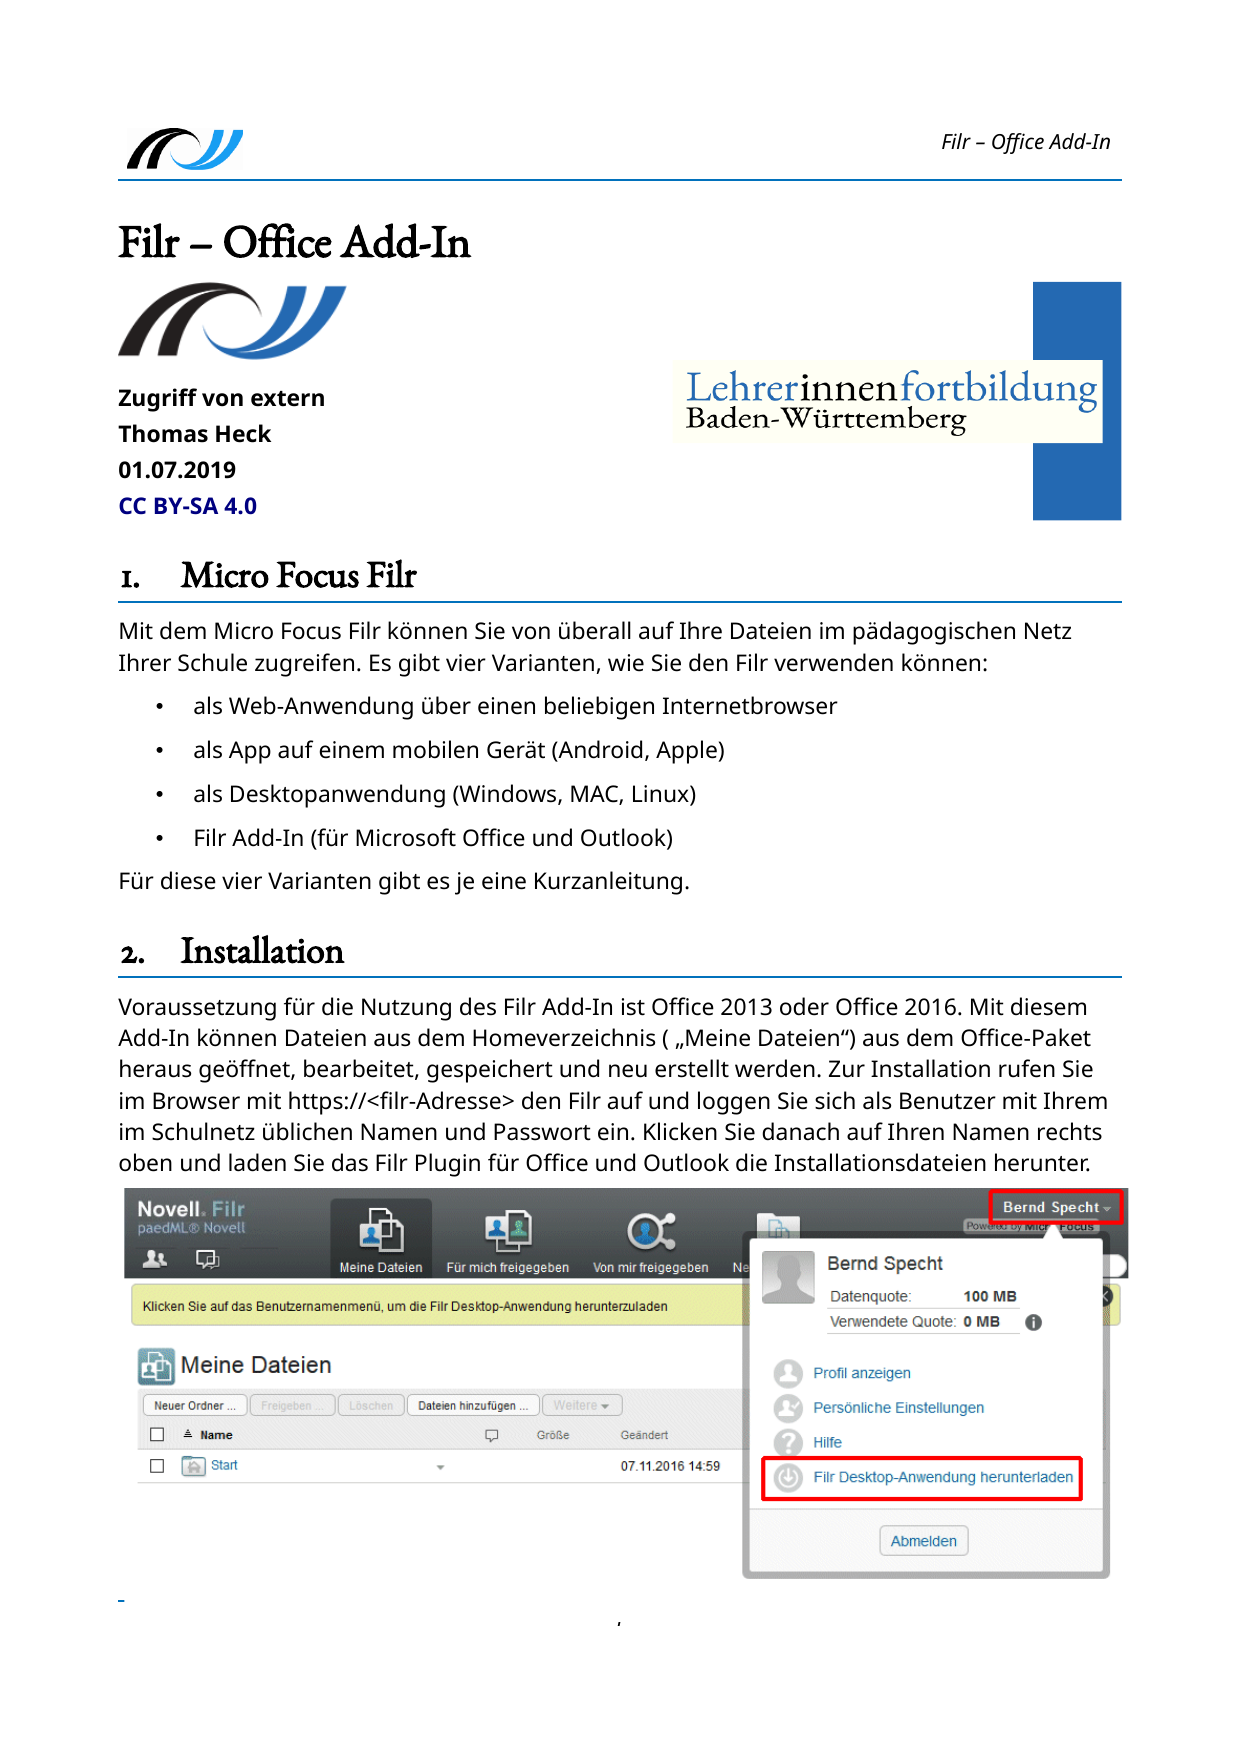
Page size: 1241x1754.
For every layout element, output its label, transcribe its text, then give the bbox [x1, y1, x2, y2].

subtitle Micro Focus Filr [118, 546, 1122, 601]
text Für diese vier Varianten gibt es je eine Kurzanleitung. [118, 865, 1122, 897]
text Mit dem Micro Focus Filr können Sie von überall auf Ihre Dateien im pädagogischen Netz Ihrer Schule zugreifen. Es gibt vier Varianten, wie Sie den Filr verwenden können: [118, 615, 1122, 678]
list als Desktopanwendung (Windows, MAC, Linux) [156, 778, 1122, 809]
picture [124, 1188, 1129, 1622]
text Voraussetzung für die Nutzung des Filr Add-In ist Office 2013 oder Office 2016. Mit diesem Add-In können Dateien aus dem Homeverzeichnis ( „Meine Dateien“) aus dem Office-Paket heraus geöffnet, bearbeitet, gespeichert und neu erstellt werden. Zur Installation rufen Sie im Browser mit https://<filr-Adresse> den Filr auf und loggen Sie sich als Benutzer mit Ihrem im Schulnetz üblichen Namen und Passwort ein. Klicken Sie danach auf Ihren Namen rechts oben und laden Sie das Filr Plugin für Office und Outlook die Installationsdateien herunter. [118, 991, 1122, 1178]
table_header Zugriff von extern Thomas Heck 01.07.2019 CC BY-SA 4.0 [118, 270, 1122, 521]
list als App auf einem mobilen Gerät (Android, Apple) [156, 734, 1122, 765]
subtitle Installation [118, 922, 1122, 976]
title Filr – Office Add-In [118, 210, 1122, 270]
list Filr Add-In (für Microsoft Office und Outlook) [156, 822, 1122, 853]
list als Web-Anwendung über einen beliebigen Internetbrowser [156, 690, 1122, 722]
picture [127, 128, 243, 170]
